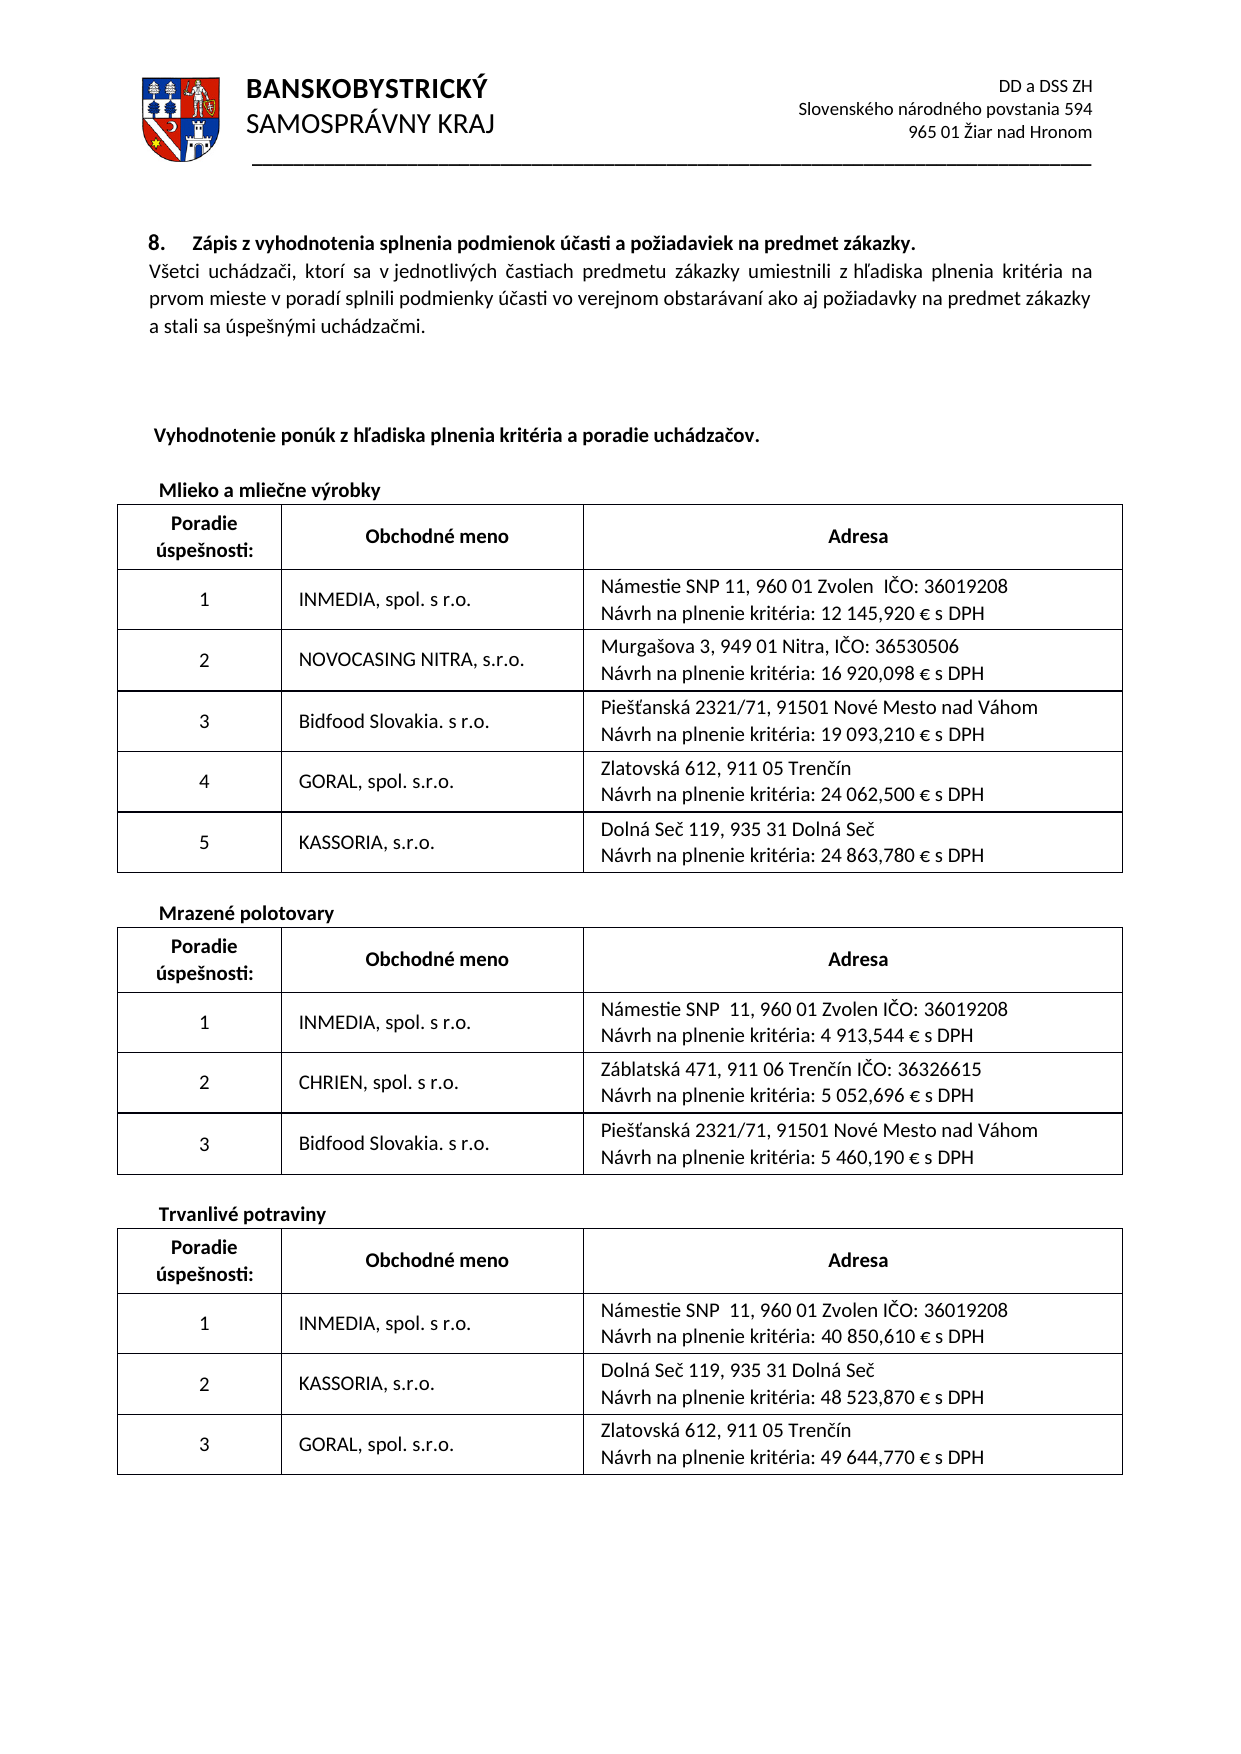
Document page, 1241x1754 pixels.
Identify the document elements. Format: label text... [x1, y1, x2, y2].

table_header Poradie úspešnosti: [118, 928, 281, 992]
table_cell Záblatská 471, 911 06 Trenčín IČO: 36326615 Návrh na plnenie kritéria: 5 052,696 € s DPH [584, 1053, 1122, 1112]
table_header Adresa [584, 1229, 1122, 1293]
table_header Bidfood Slovakia. s r.o. [282, 1114, 583, 1173]
table_cell GORAL, spol. s.r.o. [282, 1415, 583, 1474]
table_cell 1 [118, 993, 281, 1052]
text Mlieko a mliečne výrobky [159, 477, 1093, 503]
table_cell Murgašova 3, 949 01 Nitra, IČO: 36530506 Návrh na plnenie kritéria: 16 920,098 € s DPH [584, 630, 1122, 689]
table_cell Dolná Seč 119, 935 31 Dolná Seč Návrh na plnenie kritéria: 48 523,870 € s DPH [584, 1354, 1122, 1413]
table_header KASSORIA, s.r.o. [282, 813, 583, 872]
text Vyhodnotenie ponúk z hľadiska plnenia kritéria a poradie uchádzačov. [149, 423, 1093, 448]
table_header Adresa [584, 928, 1122, 992]
table_cell 1 [118, 570, 281, 629]
table_header 3 [118, 1114, 281, 1173]
table_header 3 [118, 692, 281, 751]
table_header Poradie úspešnosti: [118, 1229, 281, 1293]
table_cell KASSORIA, s.r.o. [282, 1354, 583, 1413]
table_cell 3 [118, 1415, 281, 1474]
table_header Bidfood Slovakia. s r.o. [282, 692, 583, 751]
table_cell Námestie SNP 11, 960 01 Zvolen IČO: 36019208 Návrh na plnenie kritéria: 4 913,544 € s DPH [584, 993, 1122, 1052]
table_cell 2 [118, 1053, 281, 1112]
table_cell 4 [118, 752, 281, 811]
text Trvanlivé potraviny [159, 1201, 1093, 1227]
text Všetci uchádzači, ktorí sa v jednotlivých častiach predmetu zákazky umiestnili z hľadiska plnenia kritéria na prvom mieste v poradí splnili podmienky účasti vo verejnom obstarávaní ako aj požiadavky na predmet zákazky a stali sa úspešnými uchádzačmi. [149, 258, 1093, 338]
table_cell Námestie SNP 11, 960 01 Zvolen IČO: 36019208 Návrh na plnenie kritéria: 40 850,610 € s DPH [584, 1294, 1122, 1353]
table_cell Zlatovská 612, 911 05 Trenčín Návrh na plnenie kritéria: 49 644,770 € s DPH [584, 1415, 1122, 1474]
table_header Obchodné meno [282, 1229, 583, 1293]
list Zápis z vyhodnotenia splnenia podmienok účasti a požiadaviek na predmet zákazky. [148, 228, 1090, 256]
table_cell INMEDIA, spol. s r.o. [282, 570, 583, 629]
table_cell INMEDIA, spol. s r.o. [282, 993, 583, 1052]
table_cell 2 [118, 630, 281, 689]
table_cell Zlatovská 612, 911 05 Trenčín Návrh na plnenie kritéria: 24 062,500 € s DPH [584, 752, 1122, 811]
table_header Obchodné meno [282, 505, 583, 569]
table_header Dolná Seč 119, 935 31 Dolná Seč Návrh na plnenie kritéria: 24 863,780 € s DPH [584, 813, 1122, 872]
table_header 5 [118, 813, 281, 872]
text Mrazené polotovary [159, 900, 1093, 926]
table_cell NOVOCASING NITRA, s.r.o. [282, 630, 583, 689]
table_cell GORAL, spol. s.r.o. [282, 752, 583, 811]
table_header Piešťanská 2321/71, 91501 Nové Mesto nad Váhom Návrh na plnenie kritéria: 19 093,210 € s DPH [584, 692, 1122, 751]
table_header Obchodné meno [282, 928, 583, 992]
picture [141, 77, 220, 162]
table_cell 2 [118, 1354, 281, 1413]
table_header Piešťanská 2321/71, 91501 Nové Mesto nad Váhom Návrh na plnenie kritéria: 5 460,190 € s DPH [584, 1114, 1122, 1173]
table_cell 1 [118, 1294, 281, 1353]
table_cell CHRIEN, spol. s r.o. [282, 1053, 583, 1112]
table_header Poradie úspešnosti: [118, 505, 281, 569]
table_header Adresa [584, 505, 1122, 569]
table_cell Námestie SNP 11, 960 01 Zvolen IČO: 36019208 Návrh na plnenie kritéria: 12 145,920 € s DPH [584, 570, 1122, 629]
table_cell INMEDIA, spol. s r.o. [282, 1294, 583, 1353]
